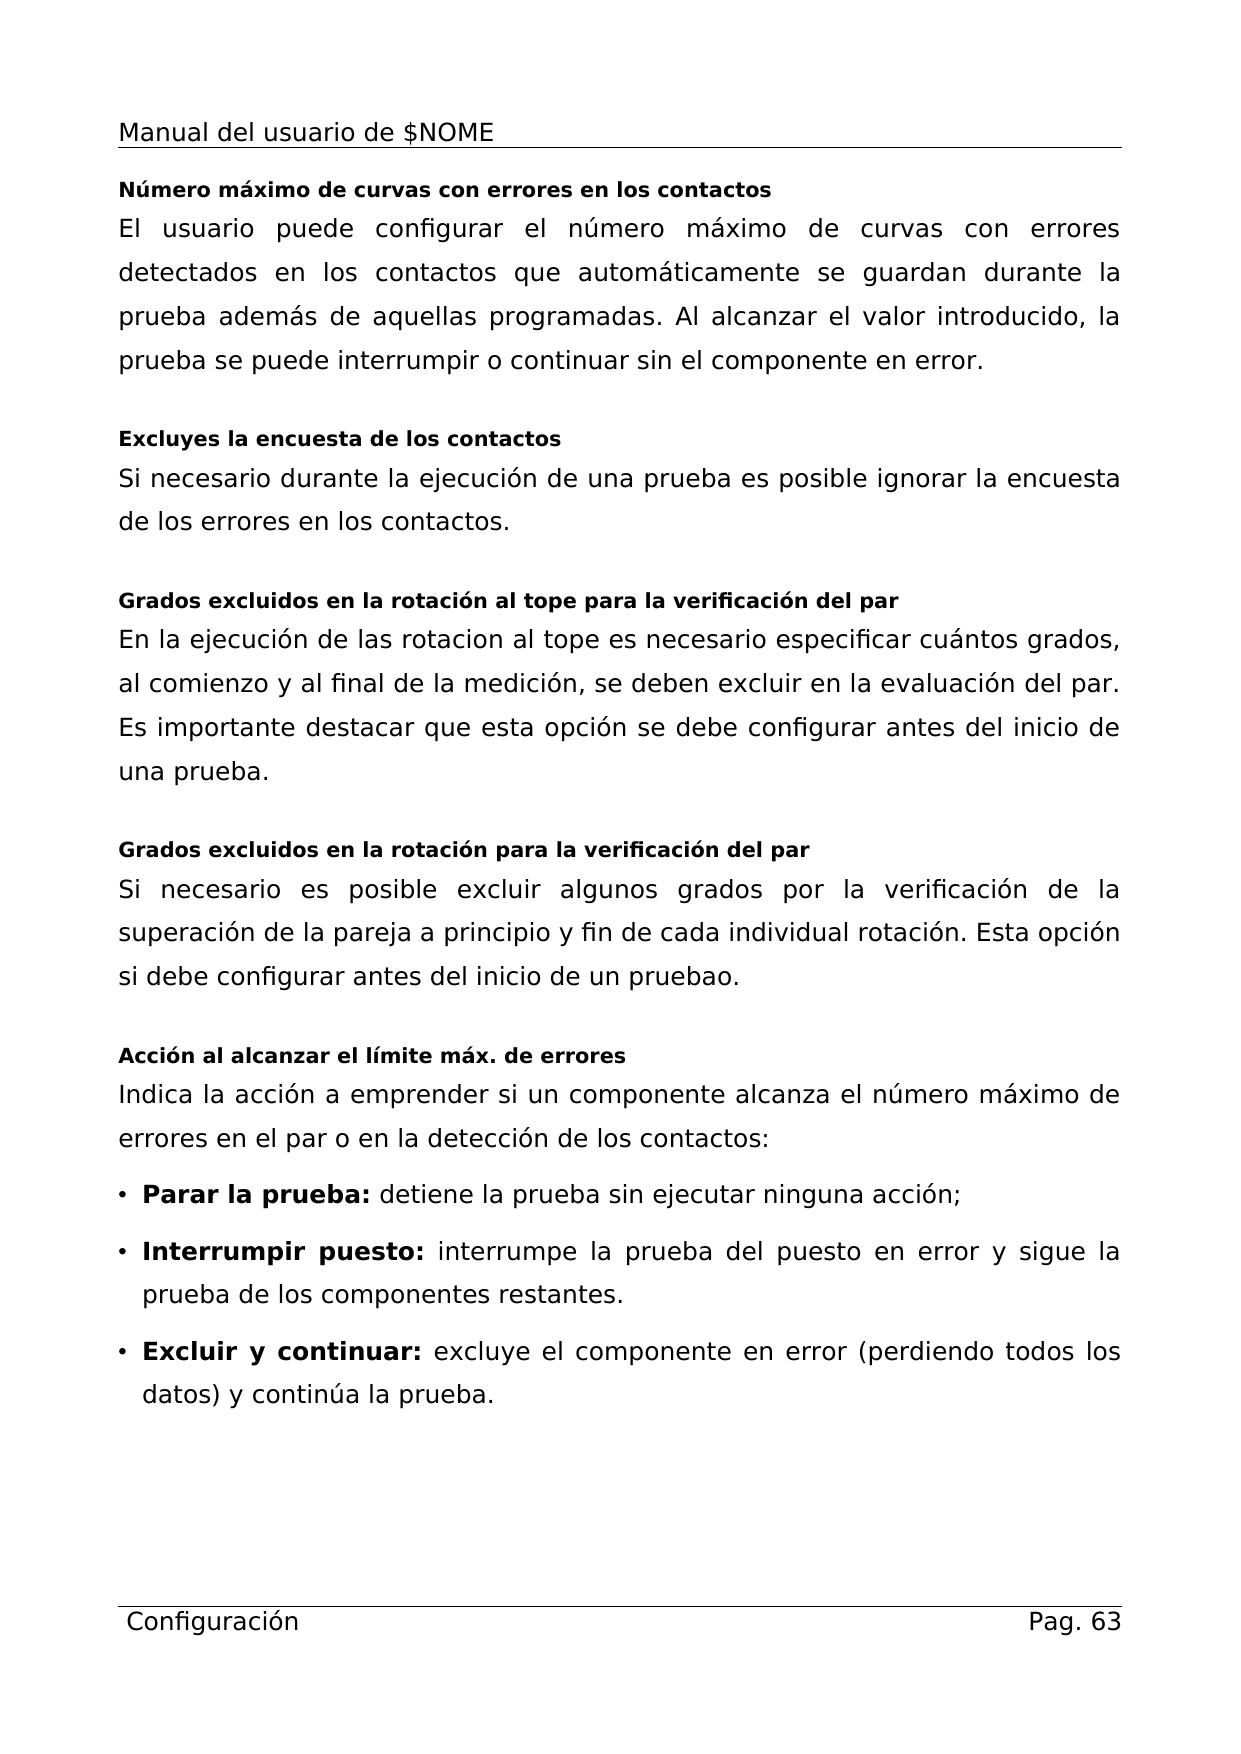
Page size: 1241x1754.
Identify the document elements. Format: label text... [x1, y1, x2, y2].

subtitle Acción al alcanzar el límite máx. de errores [118, 1044, 1122, 1068]
text El usuario puede configurar el número máximo de curvas con errores detectados en los contactos que automáticamente se guardan durante la prueba además de aquellas programadas. Al alcanzar el valor introducido, la prueba se puede interrumpir o continuar sin el componente en error. [118, 214, 1122, 375]
subtitle Grados excluidos en la rotación para la verificación del par [118, 838, 1122, 862]
text Si necesario es posible excluir algunos grados por la verificación de la superación de la pareja a principio y fin de cada individual rotación. Esta opción si debe configurar antes del inicio de un pruebao. [118, 875, 1122, 992]
text Indica la acción a emprender si un componente alcanza el número máximo de errores en el par o en la detección de los contactos: [118, 1080, 1122, 1153]
text Si necesario durante la ejecución de una prueba es posible ignorar la encuesta de los errores en los contactos. [118, 464, 1122, 537]
text En la ejecución de las rotacion al tope es necesario especificar cuántos grados, al comienzo y al final de la medición, se deben excluir en la evaluación del par. Es importante destacar que esta opción se debe configurar antes del inicio de una prueba. [118, 626, 1122, 786]
list Excluir y continuar: excluye el componente en error (perdiendo todos los datos) y continúa la prueba. [118, 1337, 1122, 1409]
subtitle Grados excluidos en la rotación al tope para la verificación del par [118, 589, 1122, 613]
subtitle Excluyes la encuesta de los contactos [118, 427, 1122, 451]
subtitle Número máximo de curvas con errores en los contactos [118, 178, 1122, 202]
list Interrumpir puesto: interrumpe la prueba del puesto en error y sigue la prueba de los componentes restantes. [118, 1237, 1122, 1309]
list Parar la prueba: detiene la prueba sin ejecutar ninguna acción; [118, 1180, 1122, 1209]
